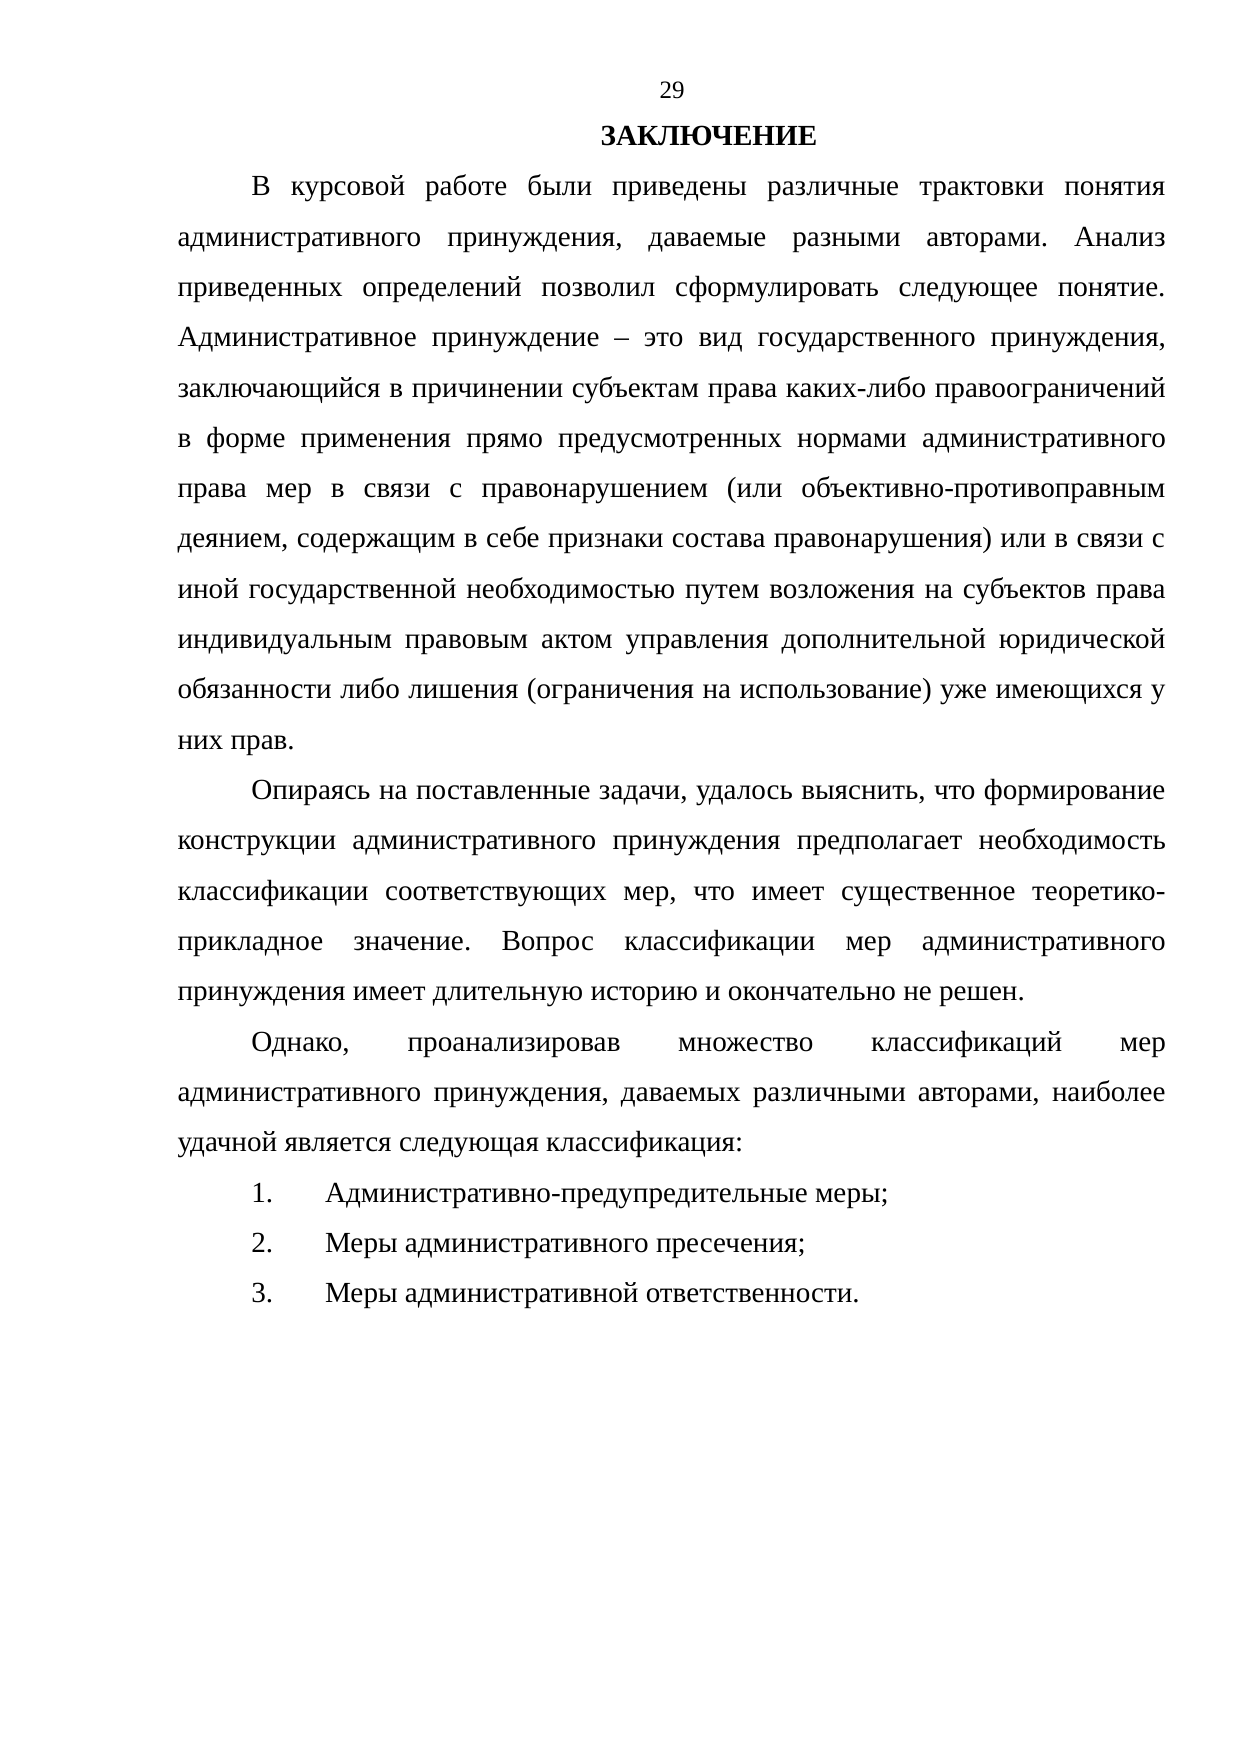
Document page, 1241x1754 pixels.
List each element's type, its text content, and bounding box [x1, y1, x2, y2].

text 2. Меры административного пресечения; [177, 1225, 1166, 1258]
text 3. Меры административной ответственности. [177, 1275, 1166, 1309]
text ЗАКЛЮЧЕНИЕ [177, 118, 1166, 152]
text Однако, проанализировав множество классификаций мер административного принуждения, даваемых различными авторами, наиболее удачной является следующая классификация: [177, 1024, 1166, 1158]
text 1. Административно-предупредительные меры; [177, 1175, 1166, 1208]
text В курсовой работе были приведены различные трактовки понятия административного принуждения, даваемые разными авторами. Анализ приведенных определений позволил сформулировать следующее понятие. Административное принуждение – это вид государственного принуждения, заключающийся в причинении субъектам права каких-либо правоограничений в форме применения прямо предусмотренных нормами административного права мер в связи с правонарушением (или объективно-противоправным деянием, содержащим в себе признаки состава правонарушения) или в связи с иной государственной необходимостью путем возложения на субъектов права индивидуальным правовым актом управления дополнительной юридической обязанности либо лишения (ограничения на использование) уже имеющихся у них прав. [177, 168, 1166, 755]
text Опираясь на поставленные задачи, удалось выяснить, что формирование конструкции административного принуждения предполагает необходимость классификации соответствующих мер, что имеет существенное теоретико-прикладное значение. Вопрос классификации мер административного принуждения имеет длительную историю и окончательно не решен. [177, 772, 1166, 1007]
